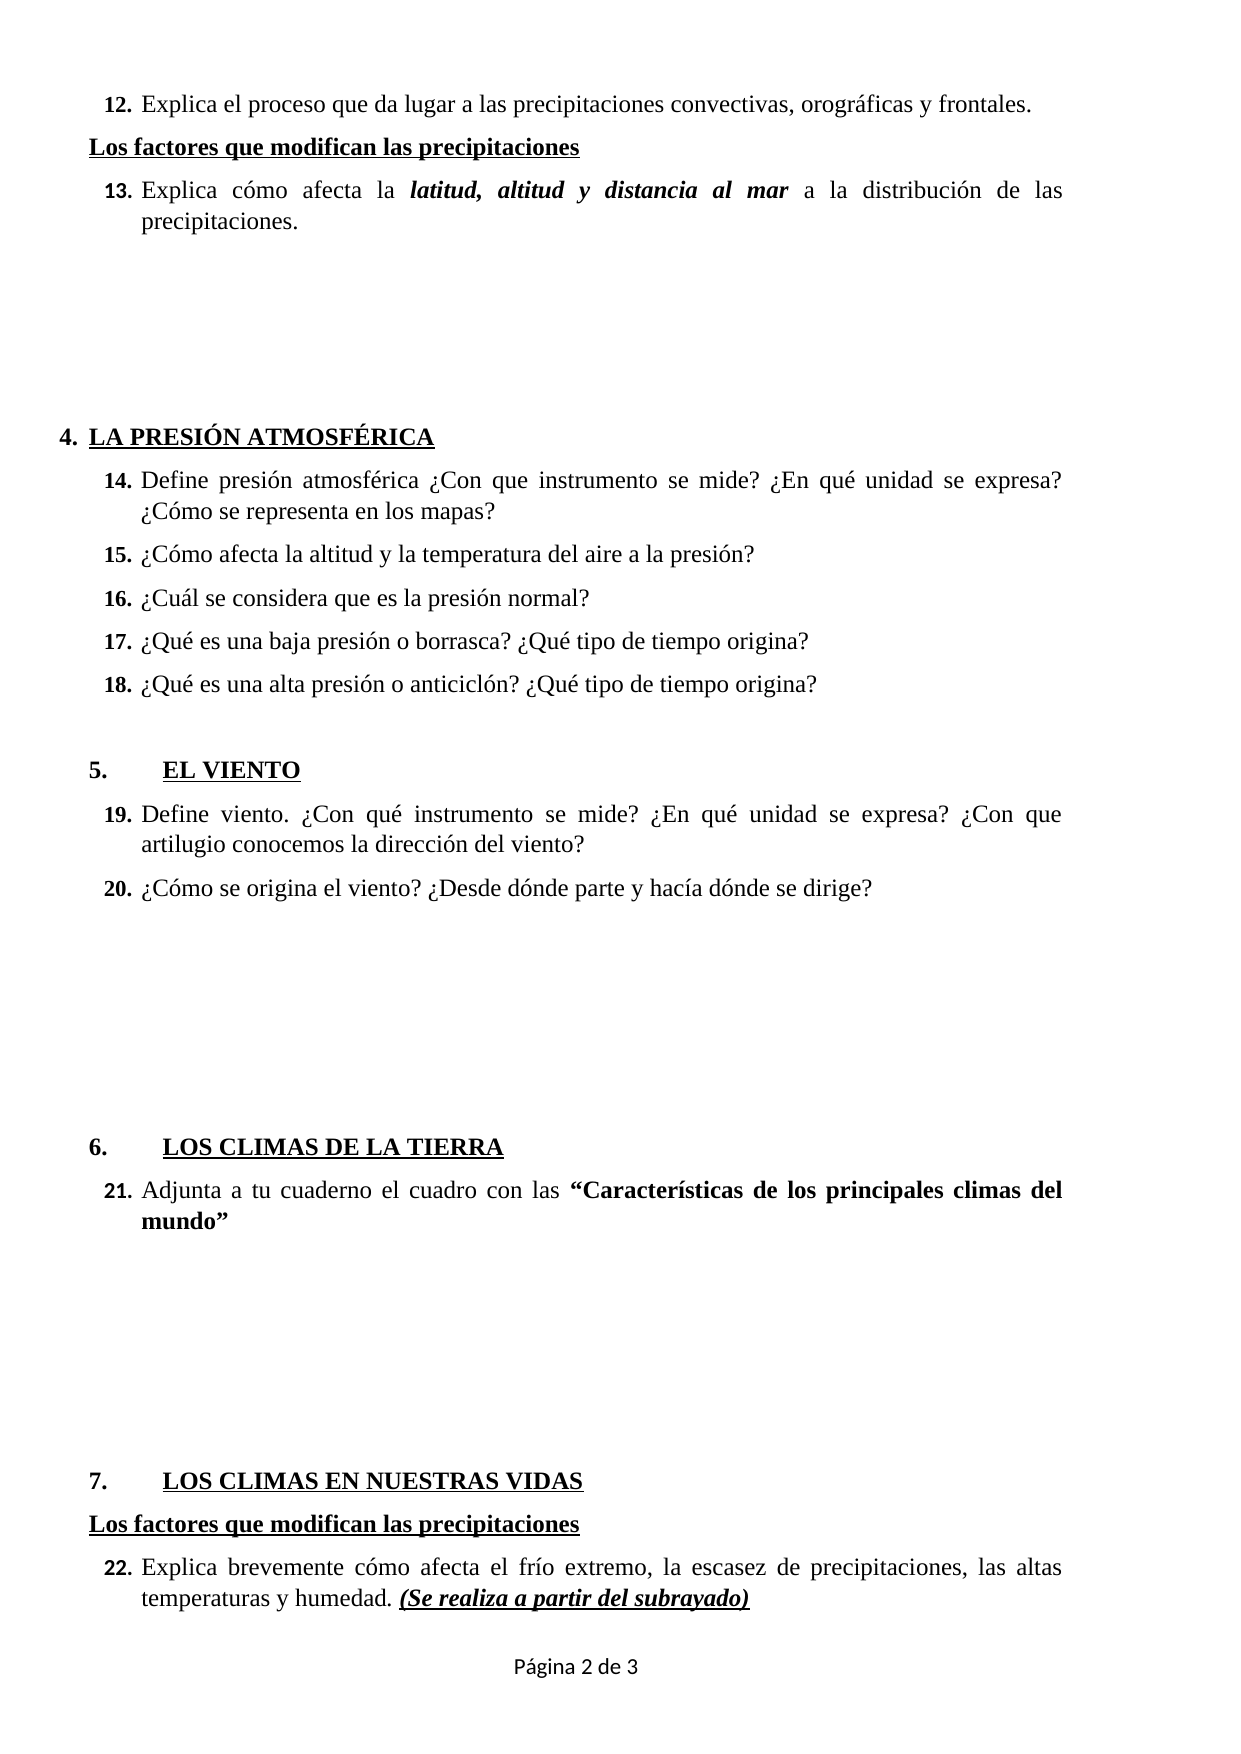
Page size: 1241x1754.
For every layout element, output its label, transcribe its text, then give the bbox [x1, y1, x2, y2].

list ¿Qué es una baja presión o borrasca? ¿Qué tipo de tiempo origina? [103, 626, 1063, 655]
list Explica cómo afecta la latitud, altitud y distancia al mar a la distribución de las precipitaciones. [103, 175, 1063, 235]
list EL VIENTO [89, 756, 1063, 784]
list Define presión atmosférica ¿Con que instrumento se mide? ¿En qué unidad se expresa? ¿Cómo se representa en los mapas? [103, 466, 1063, 525]
list ¿Cuál se considera que es la presión normal? [103, 583, 1063, 611]
list LOS CLIMAS DE LA TIERRA [89, 1132, 1063, 1161]
list Adjunta a tu cuaderno el cuadro con las “Características de los principales climas del mundo” [103, 1175, 1063, 1235]
list ¿Cómo se origina el viento? ¿Desde dónde parte y hacía dónde se dirige? [103, 873, 1063, 902]
text Los factores que modifican las precipitaciones [89, 1509, 1063, 1538]
text Los factores que modifican las precipitaciones [89, 132, 1063, 161]
list ¿Cómo afecta la altitud y la temperatura del aire a la presión? [103, 539, 1063, 568]
list Explica brevemente cómo afecta el frío extremo, la escasez de precipitaciones, las altas temperaturas y humedad. (Se realiza a partir del subrayado) [103, 1552, 1063, 1612]
list ¿Qué es una alta presión o anticiclón? ¿Qué tipo de tiempo origina? [103, 669, 1063, 698]
list LA PRESIÓN ATMOSFÉRICA [59, 422, 1063, 451]
list Define viento. ¿Con qué instrumento se mide? ¿En qué unidad se expresa? ¿Con que artilugio conocemos la dirección del viento? [103, 799, 1063, 858]
list LOS CLIMAS EN NUESTRAS VIDAS [89, 1466, 1063, 1494]
list Explica el proceso que da lugar a las precipitaciones convectivas, orográficas y frontales. [103, 89, 1063, 117]
